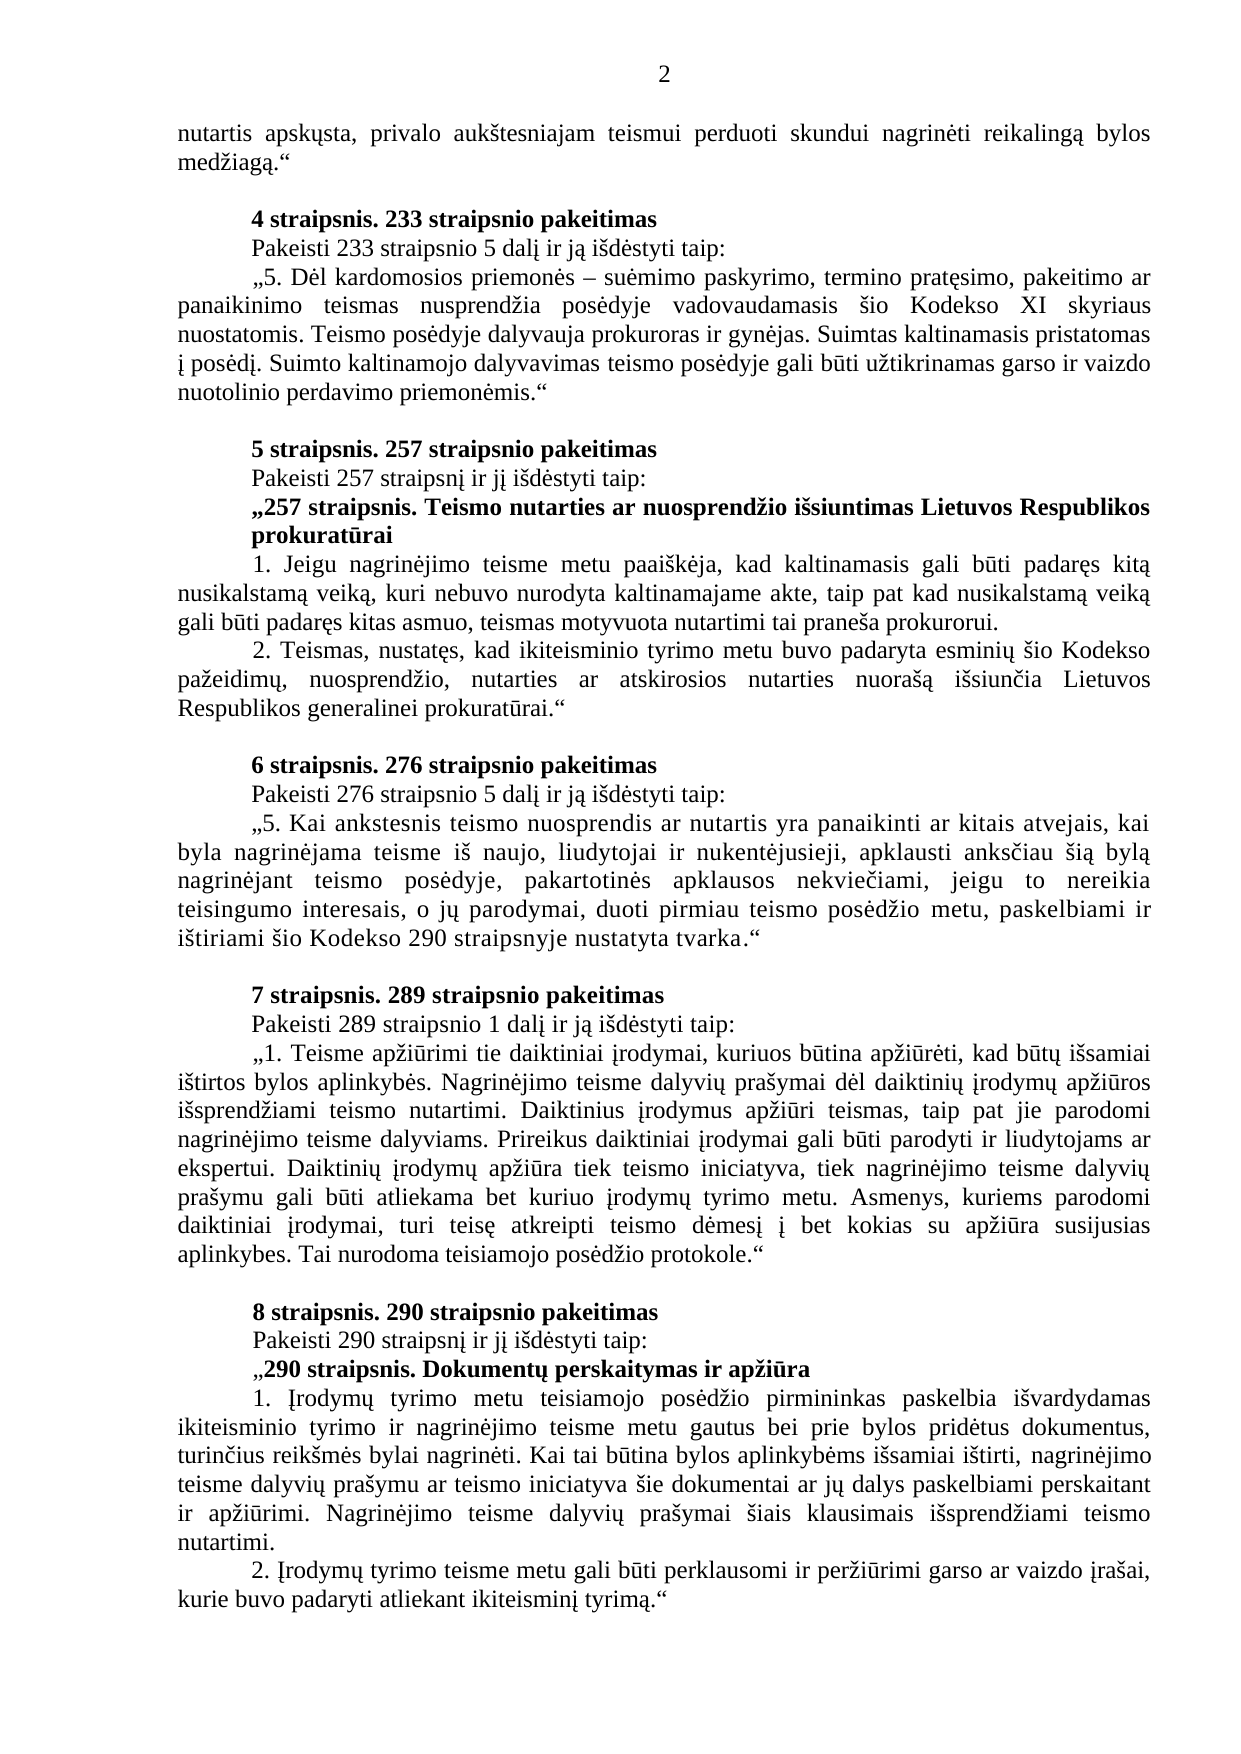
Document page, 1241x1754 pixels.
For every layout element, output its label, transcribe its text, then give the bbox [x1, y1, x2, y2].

text 2. Įrodymų tyrimo teisme metu gali būti perklausomi ir peržiūrimi garso ar vaizdo įrašai, kurie buvo padaryti atliekant ikiteisminį tyrimą.“ [177, 1556, 1152, 1613]
text Pakeisti 233 straipsnio 5 dalį ir ją išdėstyti taip: [251, 233, 1152, 262]
text 5 straipsnis. 257 straipsnio pakeitimas [251, 434, 1152, 463]
text Pakeisti 290 straipsnį ir jį išdėstyti taip: [177, 1326, 1152, 1354]
text 8 straipsnis. 290 straipsnio pakeitimas [177, 1297, 1152, 1326]
text „257 straipsnis. Teismo nutarties ar nuosprendžio išsiuntimas Lietuvos Respublikos prokuratūrai [251, 492, 1152, 549]
text „5. Dėl kardomosios priemonės – suėmimo paskyrimo, termino pratęsimo, pakeitimo ar panaikinimo teismas nusprendžia posėdyje vadovaudamasis šio Kodekso XI skyriaus nuostatomis. Teismo posėdyje dalyvauja prokuroras ir gynėjas. Suimtas kaltinamasis pristatomas į posėdį. Suimto kaltinamojo dalyvavimas teismo posėdyje gali būti užtikrinamas garso ir vaizdo nuotolinio perdavimo priemonėmis.“ [177, 262, 1152, 406]
text Pakeisti 289 straipsnio 1 dalį ir ją išdėstyti taip: [177, 1009, 1152, 1038]
text 1. Jeigu nagrinėjimo teisme metu paaiškėja, kad kaltinamasis gali būti padaręs kitą nusikalstamą veiką, kuri nebuvo nurodyta kaltinamajame akte, taip pat kad nusikalstamą veiką gali būti padaręs kitas asmuo, teismas motyvuota nutartimi tai praneša prokurorui. [177, 549, 1152, 636]
text „5. Kai ankstesnis teismo nuosprendis ar nutartis yra panaikinti ar kitais atvejais, kai byla nagrinėjama teisme iš naujo, liudytojai ir nukentėjusieji, apklausti anksčiau šią bylą nagrinėjant teismo posėdyje, pakartotinės apklausos nekviečiami, jeigu to nereikia teisingumo interesais, o jų parodymai, duoti pirmiau teismo posėdžio metu, paskelbiami ir ištiriami šio Kodekso 290 straipsnyje nustatyta tvarka.“ [177, 808, 1152, 952]
text Pakeisti 257 straipsnį ir jį išdėstyti taip: [251, 463, 1152, 492]
text 2. Teismas, nustatęs, kad ikiteisminio tyrimo metu buvo padaryta esminių šio Kodekso pažeidimų, nuosprendžio, nutarties ar atskirosios nutarties nuorašą išsiunčia Lietuvos Respublikos generalinei prokuratūrai.“ [177, 636, 1152, 722]
text 6 straipsnis. 276 straipsnio pakeitimas [251, 751, 1152, 779]
text „1. Teisme apžiūrimi tie daiktiniai įrodymai, kuriuos būtina apžiūrėti, kad būtų išsamiai ištirtos bylos aplinkybės. Nagrinėjimo teisme dalyvių prašymai dėl daiktinių įrodymų apžiūros išsprendžiami teismo nutartimi. Daiktinius įrodymus apžiūri teismas, taip pat jie parodomi nagrinėjimo teisme dalyviams. Prireikus daiktiniai įrodymai gali būti parodyti ir liudytojams ar ekspertui. Daiktinių įrodymų apžiūra tiek teismo iniciatyva, tiek nagrinėjimo teisme dalyvių prašymu gali būti atliekama bet kuriuo įrodymų tyrimo metu. Asmenys, kuriems parodomi daiktiniai įrodymai, turi teisę atkreipti teismo dėmesį į bet kokias su apžiūra susijusias aplinkybes. Tai nurodoma teisiamojo posėdžio protokole.“ [177, 1038, 1152, 1268]
text nutartis apskųsta, privalo aukštesniajam teismui perduoti skundui nagrinėti reikalingą bylos medžiagą.“ [177, 118, 1152, 176]
text 4 straipsnis. 233 straipsnio pakeitimas [251, 204, 1152, 233]
text 7 straipsnis. 289 straipsnio pakeitimas [177, 981, 1152, 1009]
text 1. Įrodymų tyrimo metu teisiamojo posėdžio pirmininkas paskelbia išvardydamas ikiteisminio tyrimo ir nagrinėjimo teisme metu gautus bei prie bylos pridėtus dokumentus, turinčius reikšmės bylai nagrinėti. Kai tai būtina bylos aplinkybėms išsamiai ištirti, nagrinėjimo teisme dalyvių prašymu ar teismo iniciatyva šie dokumentai ar jų dalys paskelbiami perskaitant ir apžiūrimi. Nagrinėjimo teisme dalyvių prašymai šiais klausimais išsprendžiami teismo nutartimi. [177, 1383, 1152, 1556]
text „290 straipsnis. Dokumentų perskaitymas ir apžiūra [177, 1354, 1152, 1383]
text Pakeisti 276 straipsnio 5 dalį ir ją išdėstyti taip: [177, 779, 1152, 808]
